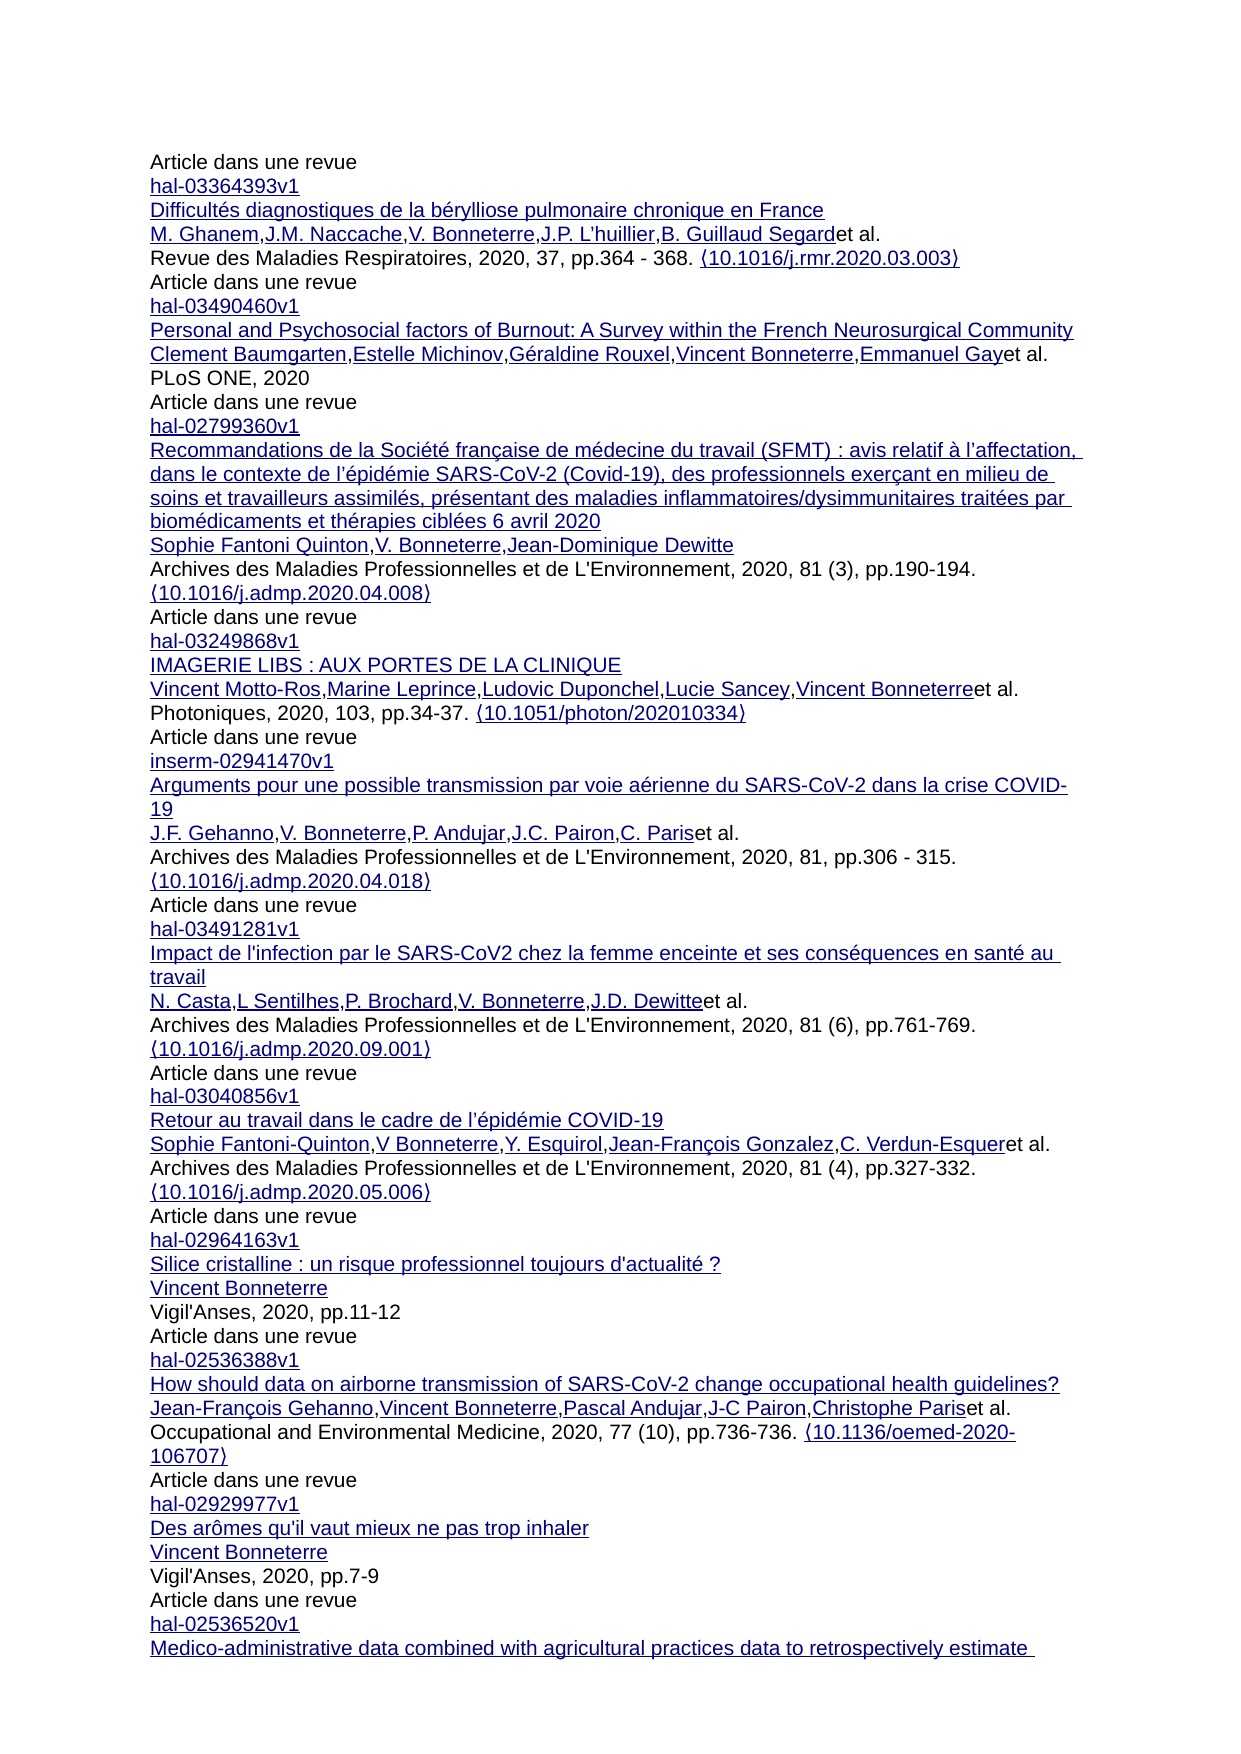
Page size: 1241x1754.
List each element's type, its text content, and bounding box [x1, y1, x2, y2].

table_cell Article dans une revue hal-03364393v1 [150, 150, 1090, 198]
table_cell Difficultés diagnostiques de la bérylliose pulmonaire chronique en France M. Ghanem,J.M. Naccache,V. Bonneterre,J.P. L’huillier,B. Guillaud Segardet al. Revue des Maladies Respiratoires, 2020, 37, pp.364 - 368. ⟨10.1016/j.rmr.2020.03.003⟩ Article dans une revue hal-03490460v1 [150, 198, 1090, 318]
table_cell Retour au travail dans le cadre de l’épidémie COVID-19 Sophie Fantoni-Quinton,V Bonneterre,Y. Esquirol,Jean-François Gonzalez,C. Verdun-Esqueret al. Archives des Maladies Professionnelles et de L'Environnement, 2020, 81 (4), pp.327-332. ⟨10.1016/j.admp.2020.05.006⟩ Article dans une revue hal-02964163v1 [150, 1108, 1090, 1252]
table_cell Medico-administrative data combined with agricultural practices data to retrospectively estimate [150, 1635, 1090, 1659]
table_cell Des arômes qu'il vaut mieux ne pas trop inhaler Vincent Bonneterre Vigil'Anses, 2020, pp.7-9 Article dans une revue hal-02536520v1 [150, 1516, 1090, 1635]
table_cell Arguments pour une possible transmission par voie aérienne du SARS-CoV-2 dans la crise COVID-19 J.F. Gehanno,V. Bonneterre,P. Andujar,J.C. Pairon,C. Pariset al. Archives des Maladies Professionnelles et de L'Environnement, 2020, 81, pp.306 - 315. ⟨10.1016/j.admp.2020.04.018⟩ Article dans une revue hal-03491281v1 [150, 773, 1090, 941]
table_cell Personal and Psychosocial factors of Burnout: A Survey within the French Neurosurgical Community Clement Baumgarten,Estelle Michinov,Géraldine Rouxel,Vincent Bonneterre,Emmanuel Gayet al. PLoS ONE, 2020 Article dans une revue hal-02799360v1 [150, 318, 1090, 437]
table_cell Recommandations de la Société française de médecine du travail (SFMT) : avis relatif à l’affectation, dans le contexte de l’épidémie SARS-CoV-2 (Covid-19), des professionnels exerçant en milieu de soins et travailleurs assimilés, présentant des maladies inflammatoires/dysimmunitaires traitées par biomédicaments et thérapies ciblées 6 avril 2020 Sophie Fantoni Quinton,V. Bonneterre,Jean-Dominique Dewitte Archives des Maladies Professionnelles et de L'Environnement, 2020, 81 (3), pp.190-194. ⟨10.1016/j.admp.2020.04.008⟩ Article dans une revue hal-03249868v1 [150, 438, 1090, 653]
table_cell Silice cristalline : un risque professionnel toujours d'actualité ? Vincent Bonneterre Vigil'Anses, 2020, pp.11-12 Article dans une revue hal-02536388v1 [150, 1252, 1090, 1372]
table_cell Impact de l'infection par le SARS-CoV2 chez la femme enceinte et ses conséquences en santé au travail N. Casta,L Sentilhes,P. Brochard,V. Bonneterre,J.D. Dewitteet al. Archives des Maladies Professionnelles et de L'Environnement, 2020, 81 (6), pp.761-769. ⟨10.1016/j.admp.2020.09.001⟩ Article dans une revue hal-03040856v1 [150, 941, 1090, 1108]
table_cell IMAGERIE LIBS : AUX PORTES DE LA CLINIQUE Vincent Motto-Ros,Marine Leprince,Ludovic Duponchel,Lucie Sancey,Vincent Bonneterreet al. Photoniques, 2020, 103, pp.34-37. ⟨10.1051/photon/202010334⟩ Article dans une revue inserm-02941470v1 [150, 653, 1090, 773]
table_cell How should data on airborne transmission of SARS-CoV-2 change occupational health guidelines? Jean-François Gehanno,Vincent Bonneterre,Pascal Andujar,J-C Pairon,Christophe Pariset al. Occupational and Environmental Medicine, 2020, 77 (10), pp.736-736. ⟨10.1136/oemed-2020-106707⟩ Article dans une revue hal-02929977v1 [150, 1372, 1090, 1516]
